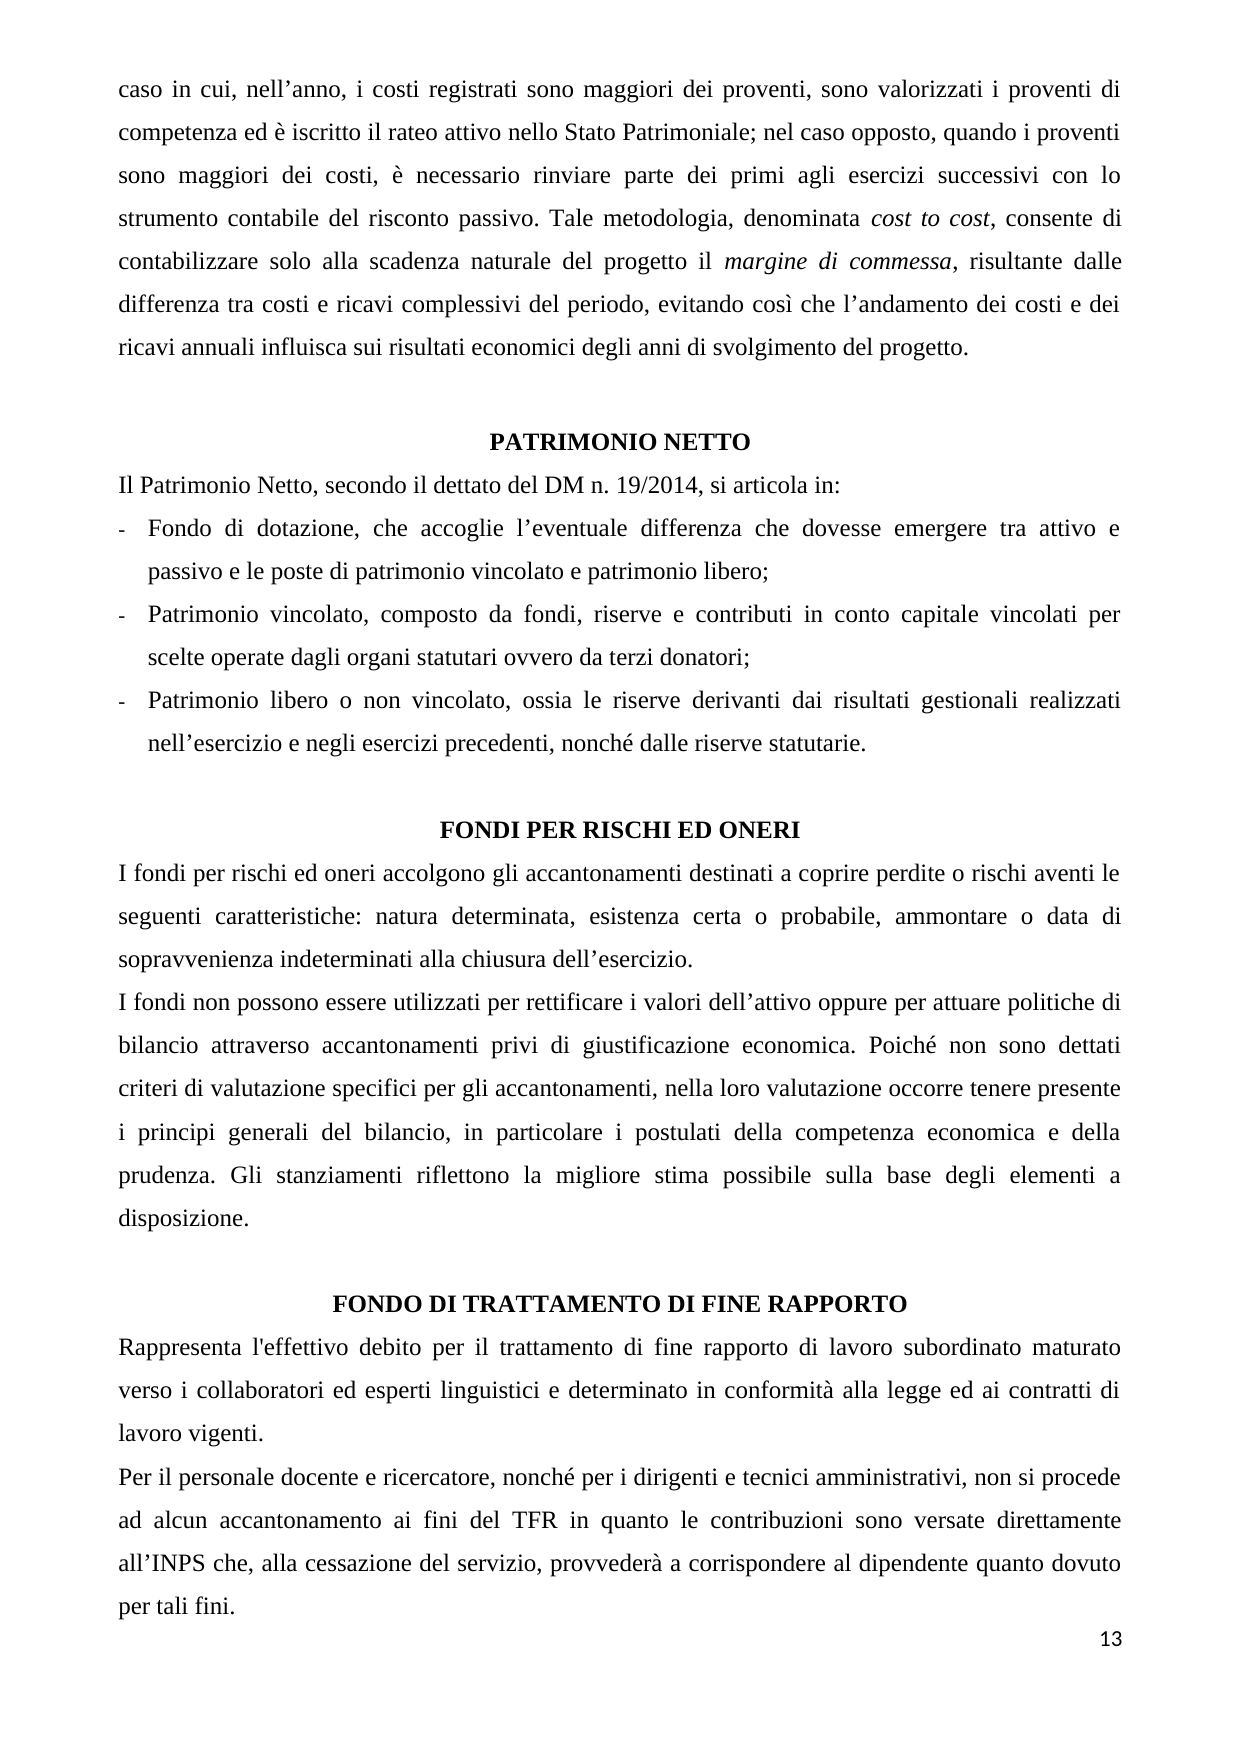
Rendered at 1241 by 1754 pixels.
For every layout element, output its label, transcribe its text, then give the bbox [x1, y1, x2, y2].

text PATRIMONIO NETTO [118, 427, 1122, 455]
text caso in cui, nell’anno, i costi registrati sono maggiori dei proventi, sono valorizzati i proventi di competenza ed è iscritto il rateo attivo nello Stato Patrimoniale; nel caso opposto, quando i proventi sono maggiori dei costi, è necessario rinviare parte dei primi agli esercizi successivi con lo strumento contabile del risconto passivo. Tale metodologia, denominata cost to cost, consente di contabilizzare solo alla scadenza naturale del progetto il margine di commessa, risultante dalle differenza tra costi e ricavi complessivi del periodo, evitando così che l’andamento dei costi e dei ricavi annuali influisca sui risultati economici degli anni di svolgimento del progetto. [118, 74, 1122, 361]
text Rappresenta l'effettivo debito per il trattamento di fine rapporto di lavoro subordinato maturato verso i collaboratori ed esperti linguistici e determinato in conformità alla legge ed ai contratti di lavoro vigenti. [118, 1332, 1122, 1447]
text I fondi per rischi ed oneri accolgono gli accantonamenti destinati a coprire perdite o rischi aventi le seguenti caratteristiche: natura determinata, esistenza certa o probabile, ammontare o data di sopravvenienza indeterminati alla chiusura dell’esercizio. [118, 858, 1122, 973]
text Per il personale docente e ricercatore, nonché per i dirigenti e tecnici amministrativi, non si procede ad alcun accantonamento ai fini del TFR in quanto le contribuzioni sono versate direttamente all’INPS che, alla cessazione del servizio, provvederà a corrispondere al dipendente quanto dovuto per tali fini. [118, 1462, 1122, 1620]
list Patrimonio libero o non vincolato, ossia le riserve derivanti dai risultati gestionali realizzati nell’esercizio e negli esercizi precedenti, nonché dalle riserve statutarie. [118, 685, 1122, 757]
text FONDI PER RISCHI ED ONERI [118, 815, 1122, 843]
list Patrimonio vincolato, composto da fondi, riserve e contributi in conto capitale vincolati per scelte operate dagli organi statutari ovvero da terzi donatori; [118, 599, 1122, 671]
text I fondi non possono essere utilizzati per rettificare i valori dell’attivo oppure per attuare politiche di bilancio attraverso accantonamenti privi di giustificazione economica. Poiché non sono dettati criteri di valutazione specifici per gli accantonamenti, nella loro valutazione occorre tenere presente i principi generali del bilancio, in particolare i postulati della competenza economica e della prudenza. Gli stanziamenti riflettono la migliore stima possibile sulla base degli elementi a disposizione. [118, 987, 1122, 1232]
text FONDO DI TRATTAMENTO DI FINE RAPPORTO [118, 1289, 1122, 1318]
list Fondo di dotazione, che accoglie l’eventuale differenza che dovesse emergere tra attivo e passivo e le poste di patrimonio vincolato e patrimonio libero; [118, 513, 1122, 585]
text Il Patrimonio Netto, secondo il dettato del DM n. 19/2014, si articola in: [118, 470, 1122, 498]
